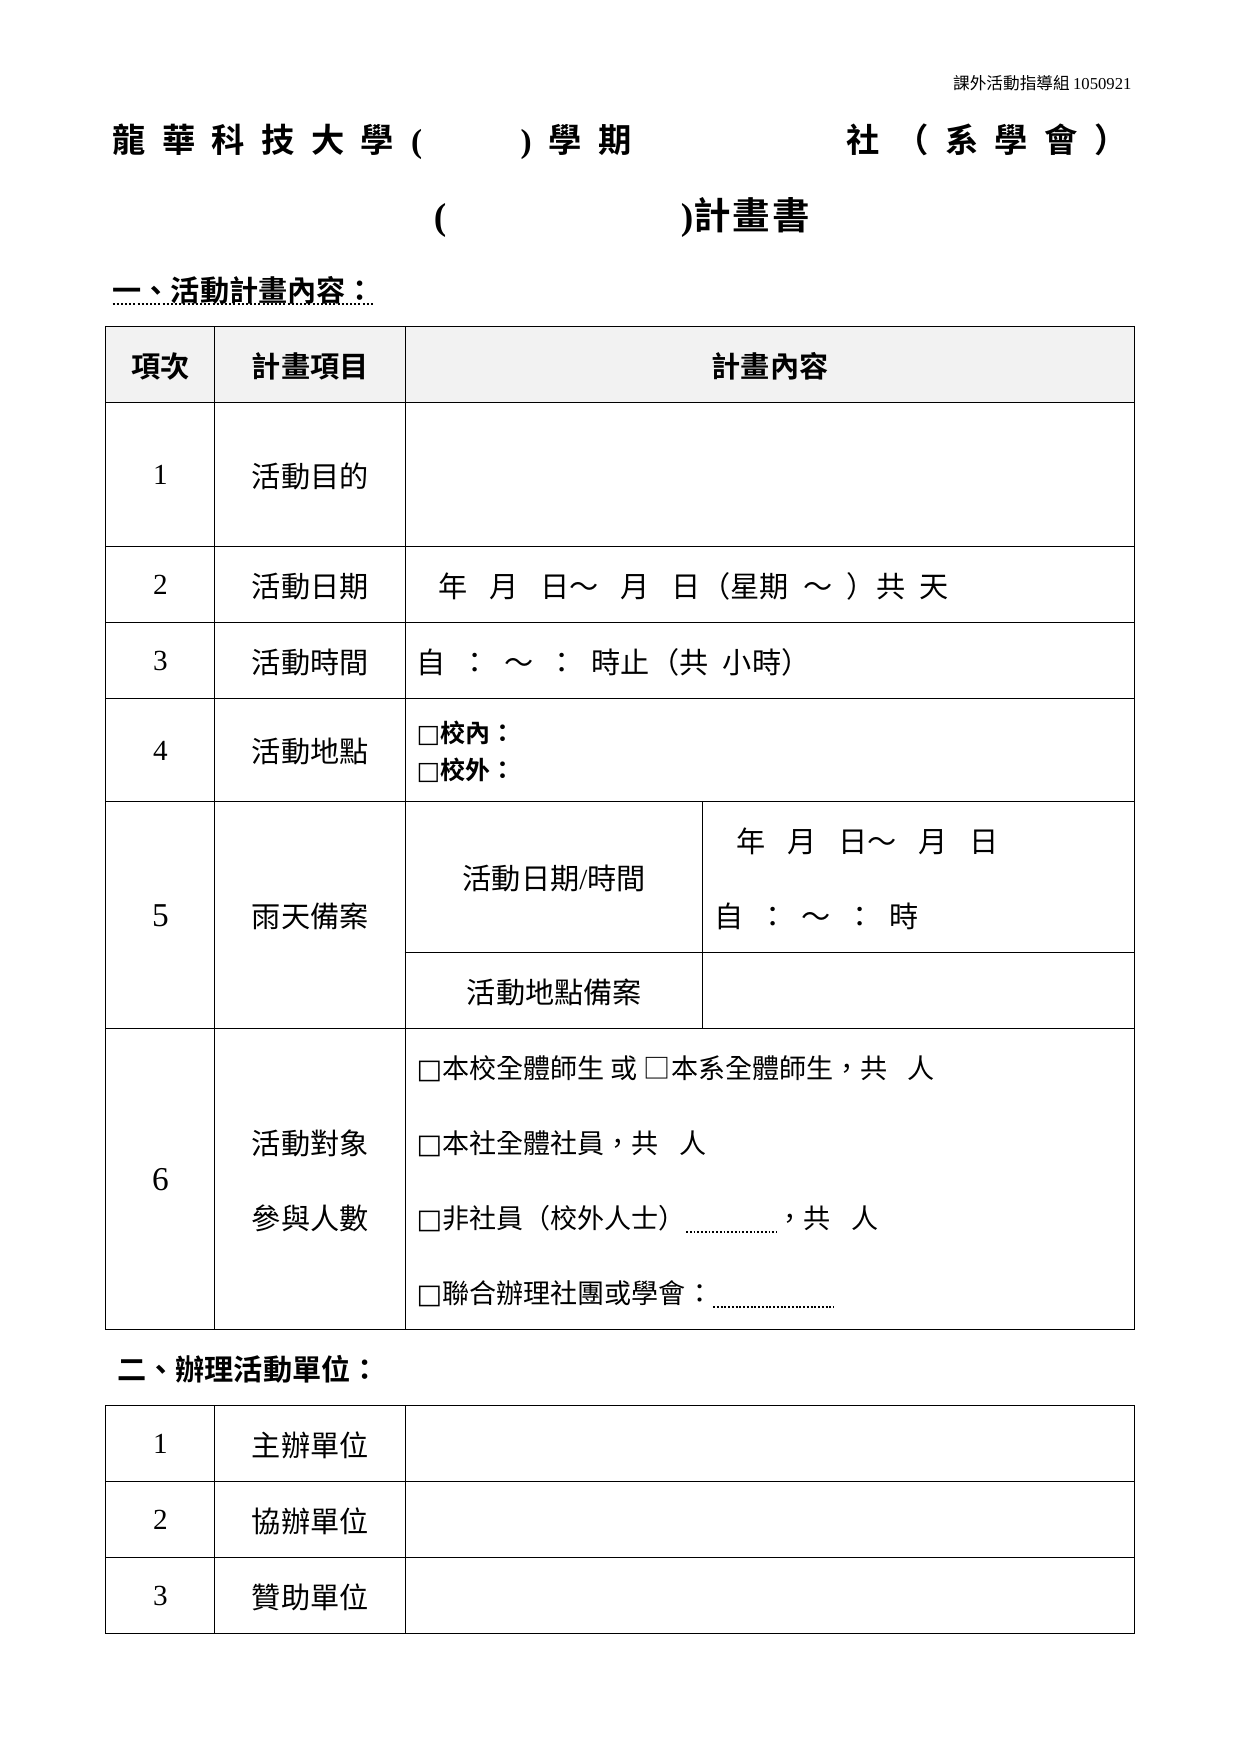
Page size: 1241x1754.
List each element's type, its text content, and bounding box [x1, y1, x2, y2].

table_cell 1 [106, 403, 214, 546]
text 課外活動指導組1050921 [112, 63, 1131, 101]
table_cell 贊助單位 [215, 1558, 405, 1633]
table_cell 活動目的 [215, 403, 405, 546]
table_cell 雨天備案 [215, 802, 405, 1028]
table_cell □校內： □校外： [406, 699, 1134, 801]
text 龍華科技大學( )學期 社（系學會） [112, 101, 1128, 176]
table_cell 自 ： 〜 ： 時止（共 小時） [406, 623, 1134, 698]
text ( )計畫書 [112, 176, 1131, 251]
table_cell 二、辦理活動單位： [106, 1330, 1134, 1405]
table_header 計畫項目 [215, 327, 405, 402]
table_cell [406, 1482, 1134, 1557]
table_cell [406, 1406, 1134, 1481]
table_cell [406, 1558, 1134, 1633]
table_cell 2 [106, 547, 214, 622]
table_cell 年 月 日〜 月 日（星期 〜 ）共 天 [406, 547, 1134, 622]
table_cell 1 [106, 1406, 214, 1481]
table_cell [703, 953, 1134, 1028]
table_cell 5 [106, 802, 214, 1028]
table_cell 協辦單位 [215, 1482, 405, 1557]
table_cell 年 月 日〜 月 日 自 ： 〜 ： 時 [703, 802, 1134, 952]
table_header 計畫內容 [406, 327, 1134, 402]
table_cell 活動地點備案 [406, 953, 702, 1028]
table_cell 3 [106, 623, 214, 698]
table_cell 3 [106, 1558, 214, 1633]
table_cell 活動對象 參與人數 [215, 1029, 405, 1329]
table_header 項次 [106, 327, 214, 402]
table_cell 活動地點 [215, 699, 405, 801]
text 一、活動計畫內容： [112, 251, 1128, 326]
table_cell 6 [106, 1029, 214, 1329]
table_cell 2 [106, 1482, 214, 1557]
table_cell 主辦單位 [215, 1406, 405, 1481]
table_cell 活動日期 [215, 547, 405, 622]
table_cell □本校全體師生 或 □本系全體師生，共 人 □本社全體社員，共 人 □非社員（校外人士） ，共 人 □聯合辦理社團或學會： [406, 1029, 1134, 1329]
table_cell 活動時間 [215, 623, 405, 698]
table_cell 4 [106, 699, 214, 801]
table_cell 活動日期/時間 [406, 802, 702, 952]
table_cell [406, 403, 1134, 546]
